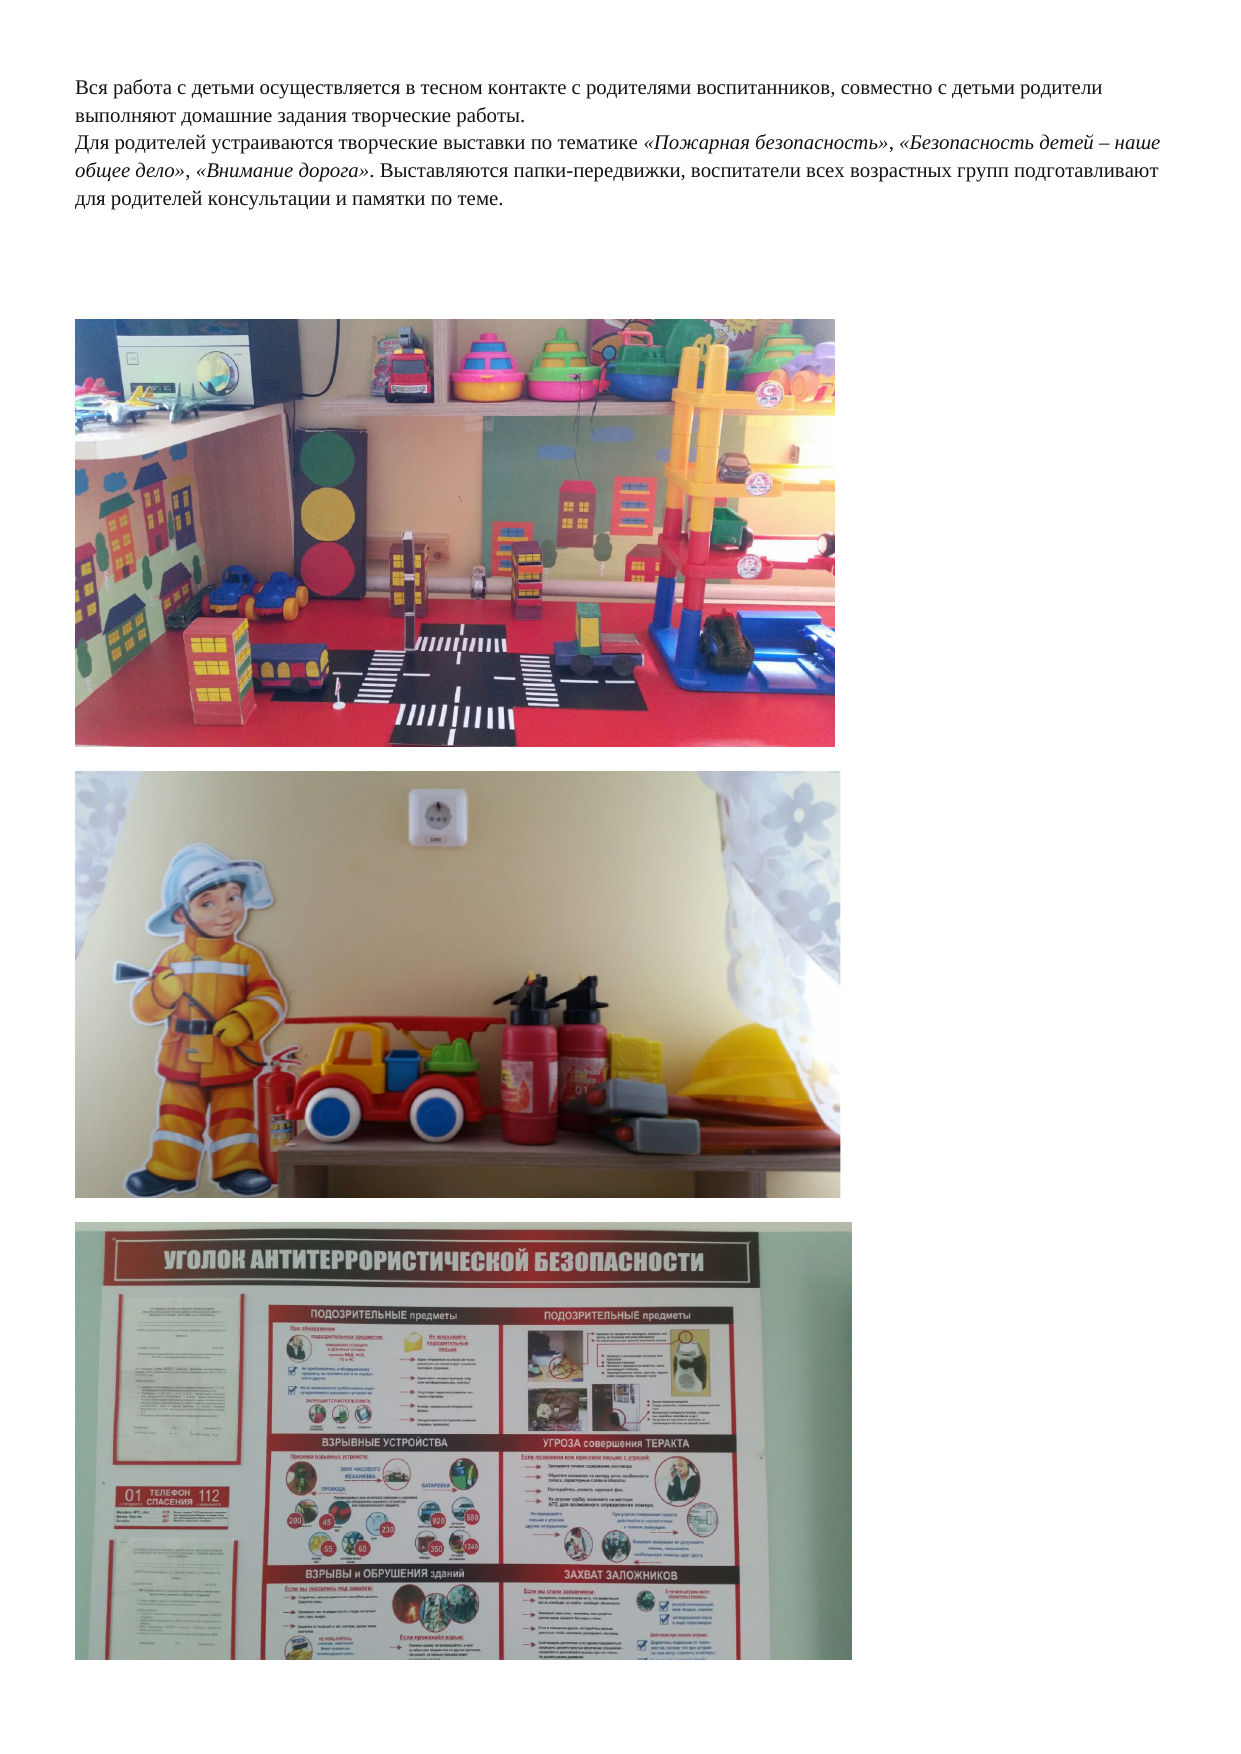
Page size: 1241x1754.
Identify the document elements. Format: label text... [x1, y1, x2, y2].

text Вся работа с детьми осуществляется в тесном контакте с родителями воспитанников, совместно с детьми родители выполняют домашние задания творческие работы. [75, 75, 1165, 127]
text Для родителей устраиваются творческие выставки по тематике «Пожарная безопасность», «Безопасность детей – наше общее дело», «Внимание дорога». Выставляются папки-передвижки, воспитатели всех возрастных групп подготавливают для родителей консультации и памятки по теме. [75, 130, 1165, 209]
picture [75, 771, 841, 1198]
picture [75, 319, 835, 747]
picture [75, 1222, 852, 1660]
